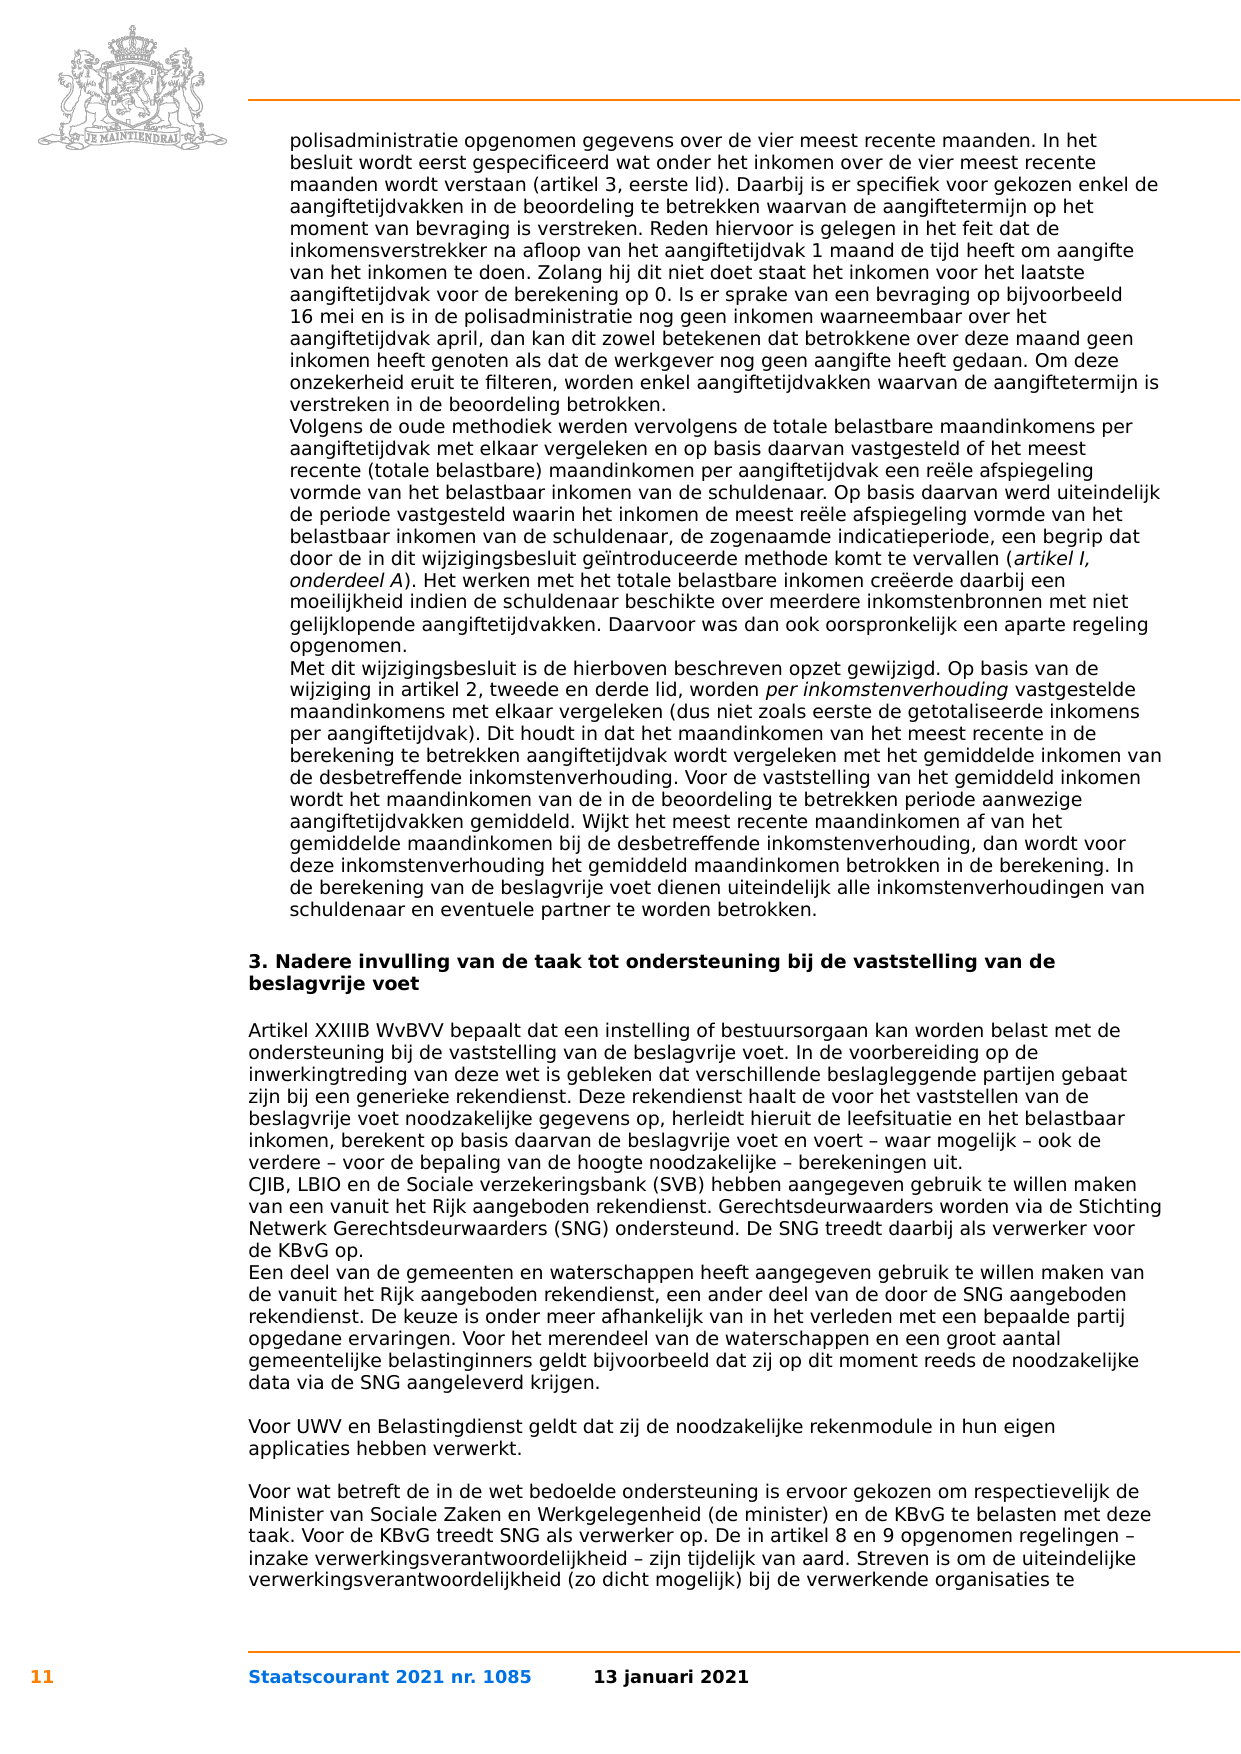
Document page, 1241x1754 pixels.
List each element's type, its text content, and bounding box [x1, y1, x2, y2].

text Voor wat betreft de in de wet bedoelde ondersteuning is ervoor gekozen om respectievelijk de Minister van Sociale Zaken en Werkgelegenheid (de minister) en de KBvG te belasten met deze taak. Voor de KBvG treedt SNG als verwerker op. De in artikel 8 en 9 opgenomen regelingen – inzake verwerkingsverantwoordelijkheid – zijn tijdelijk van aard. Streven is om de uiteindelijke verwerkingsverantwoordelijkheid (zo dicht mogelijk) bij de verwerkende organisaties te [248, 1481, 1163, 1591]
text Voor UWV en Belastingdienst geldt dat zij de noodzakelijke rekenmodule in hun eigen applicaties hebben verwerkt. [248, 1416, 1163, 1459]
text Artikel XXIIIB WvBVV bepaalt dat een instelling of bestuursorgaan kan worden belast met de ondersteuning bij de vaststelling van de beslagvrije voet. In de voorbereiding op de inwerkingtreding van deze wet is gebleken dat verschillende beslagleggende partijen gebaat zijn bij een generieke rekendienst. Deze rekendienst haalt de voor het vaststellen van de beslagvrije voet noodzakelijke gegevens op, herleidt hieruit de leefsituatie en het belastbaar inkomen, berekent op basis daarvan de beslagvrije voet en voert – waar mogelijk – ook de verdere – voor de bepaling van de hoogte noodzakelijke – berekeningen uit. [248, 1020, 1163, 1174]
subtitle 3. Nadere invulling van de taak tot ondersteuning bij de vaststelling van de beslagvrije voet [248, 951, 1163, 995]
picture [38, 25, 227, 150]
text CJIB, LBIO en de Sociale verzekeringsbank (SVB) hebben aangegeven gebruik te willen maken van een vanuit het Rijk aangeboden rekendienst. Gerechtsdeurwaarders worden via de Stichting Netwerk Gerechtsdeurwaarders (SNG) ondersteund. De SNG treedt daarbij als verwerker voor de KBvG op. [248, 1174, 1163, 1262]
text polisadministratie opgenomen gegevens over de vier meest recente maanden. In het besluit wordt eerst gespecificeerd wat onder het inkomen over de vier meest recente maanden wordt verstaan (artikel 3, eerste lid). Daarbij is er specifiek voor gekozen enkel de aangiftetijdvakken in de beoordeling te betrekken waarvan de aangiftetermijn op het moment van bevraging is verstreken. Reden hiervoor is gelegen in het feit dat de inkomensverstrekker na afloop van het aangiftetijdvak 1 maand de tijd heeft om aangifte van het inkomen te doen. Zolang hij dit niet doet staat het inkomen voor het laatste aangiftetijdvak voor de berekening op 0. Is er sprake van een bevraging op bijvoorbeeld 16 mei en is in de polisadministratie nog geen inkomen waarneembaar over het aangiftetijdvak april, dan kan dit zowel betekenen dat betrokkene over deze maand geen inkomen heeft genoten als dat de werkgever nog geen aangifte heeft gedaan. Om deze onzekerheid eruit te filteren, worden enkel aangiftetijdvakken waarvan de aangiftetermijn is verstreken in de beoordeling betrokken. [289, 130, 1163, 416]
text Met dit wijzigingsbesluit is de hierboven beschreven opzet gewijzigd. Op basis van de wijziging in artikel 2, tweede en derde lid, worden per inkomstenverhouding vastgestelde maandinkomens met elkaar vergeleken (dus niet zoals eerste de getotaliseerde inkomens per aangiftetijdvak). Dit houdt in dat het maandinkomen van het meest recente in de berekening te betrekken aangiftetijdvak wordt vergeleken met het gemiddelde inkomen van de desbetreffende inkomstenverhouding. Voor de vaststelling van het gemiddeld inkomen wordt het maandinkomen van de in de beoordeling te betrekken periode aanwezige aangiftetijdvakken gemiddeld. Wijkt het meest recente maandinkomen af van het gemiddelde maandinkomen bij de desbetreffende inkomstenverhouding, dan wordt voor deze inkomstenverhouding het gemiddeld maandinkomen betrokken in de berekening. In de berekening van de beslagvrije voet dienen uiteindelijk alle inkomstenverhoudingen van schuldenaar en eventuele partner te worden betrokken. [289, 657, 1163, 921]
text Volgens de oude methodiek werden vervolgens de totale belastbare maandinkomens per aangiftetijdvak met elkaar vergeleken en op basis daarvan vastgesteld of het meest recente (totale belastbare) maandinkomen per aangiftetijdvak een reële afspiegeling vormde van het belastbaar inkomen van de schuldenaar. Op basis daarvan werd uiteindelijk de periode vastgesteld waarin het inkomen de meest reële afspiegeling vormde van het belastbaar inkomen van de schuldenaar, de zogenaamde indicatieperiode, een begrip dat door de in dit wijzigingsbesluit geïntroduceerde methode komt te vervallen (artikel I, onderdeel A). Het werken met het totale belastbare inkomen creëerde daarbij een moeilijkheid indien de schuldenaar beschikte over meerdere inkomstenbronnen met niet gelijklopende aangiftetijdvakken. Daarvoor was dan ook oorspronkelijk een aparte regeling opgenomen. [289, 416, 1163, 657]
text Een deel van de gemeenten en waterschappen heeft aangegeven gebruik te willen maken van de vanuit het Rijk aangeboden rekendienst, een ander deel van de door de SNG aangeboden rekendienst. De keuze is onder meer afhankelijk van in het verleden met een bepaalde partij opgedane ervaringen. Voor het merendeel van de waterschappen en een groot aantal gemeentelijke belastinginners geldt bijvoorbeeld dat zij op dit moment reeds de noodzakelijke data via de SNG aangeleverd krijgen. [248, 1262, 1163, 1394]
